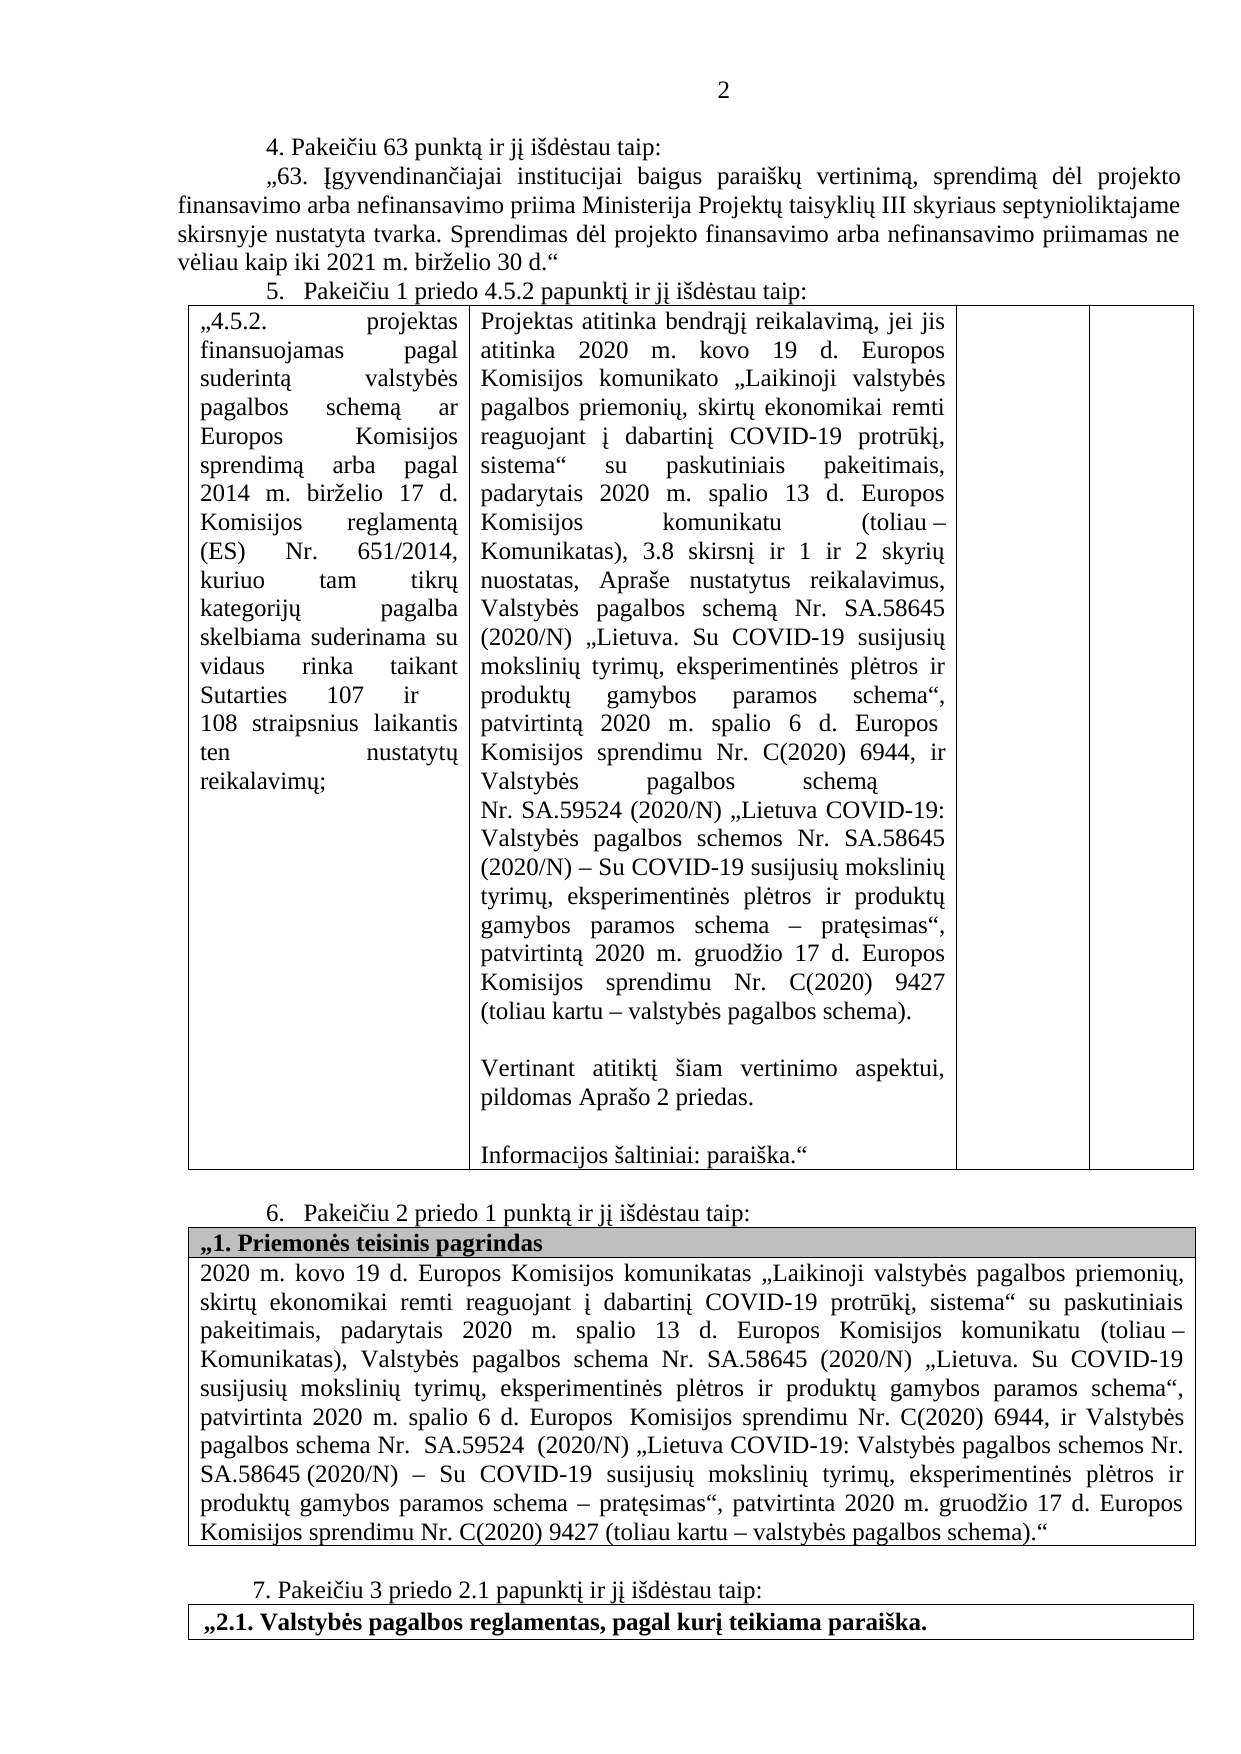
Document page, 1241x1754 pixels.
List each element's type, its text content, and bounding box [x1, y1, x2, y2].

table_header „2.1. Valstybės pagalbos reglamentas, pagal kurį teikiama paraiška. [189, 1605, 1193, 1639]
text 5. Pakeičiu 1 priedo 4.5.2 papunktį ir jį išdėstau taip: [266, 276, 1181, 305]
table_header [1090, 306, 1193, 1168]
table_header „4.5.2. projektas finansuojamas pagal suderintą valstybės pagalbos schemą ar Europos Komisijos sprendimą arba pagal 2014 m. birželio 17 d. Komisijos reglamentą (ES) Nr. 651/2014, kuriuo tam tikrų kategorijų pagalba skelbiama suderinama su vidaus rinka taikant Sutarties 107 ir 108 straipsnius laikantis ten nustatytų reikalavimų; [189, 306, 469, 1168]
table_cell 2020 m. kovo 19 d. Europos Komisijos komunikatas „Laikinoji valstybės pagalbos priemonių, skirtų ekonomikai remti reaguojant į dabartinį COVID-19 protrūkį, sistema“ su paskutiniais pakeitimais, padarytais 2020 m. spalio 13 d. Europos Komisijos komunikatu (toliau – Komunikatas), Valstybės pagalbos schema Nr. SA.58645 (2020/N) „Lietuva. Su COVID-19 susijusių mokslinių tyrimų, eksperimentinės plėtros ir produktų gamybos paramos schema“, patvirtinta 2020 m. spalio 6 d. Europos Komisijos sprendimu Nr. C(2020) 6944, ir Valstybės pagalbos schema Nr. SA.59524 (2020/N) „Lietuva COVID-19: Valstybės pagalbos schemos Nr. SA.58645 (2020/N) – Su COVID-19 susijusių mokslinių tyrimų, eksperimentinės plėtros ir produktų gamybos paramos schema – pratęsimas“, patvirtinta 2020 m. gruodžio 17 d. Europos Komisijos sprendimu Nr. C(2020) 9427 (toliau kartu – valstybės pagalbos schema).“ [189, 1258, 1195, 1545]
text „63. Įgyvendinančiajai institucijai baigus paraiškų vertinimą, sprendimą dėl projekto finansavimo arba nefinansavimo priima Ministerija Projektų taisyklių III skyriaus septynioliktajame skirsnyje nustatyta tvarka. Sprendimas dėl projekto finansavimo arba nefinansavimo priimamas ne vėliau kaip iki 2021 m. birželio 30 d.“ [177, 161, 1181, 276]
text 4. Pakeičiu 63 punktą ir jį išdėstau taip: [177, 132, 1181, 161]
table_header „1. Priemonės teisinis pagrindas [189, 1228, 1195, 1257]
table_header Projektas atitinka bendrąjį reikalavimą, jei jis atitinka 2020 m. kovo 19 d. Europos Komisijos komunikato „Laikinoji valstybės pagalbos priemonių, skirtų ekonomikai remti reaguojant į dabartinį COVID-19 protrūkį, sistema“ su paskutiniais pakeitimais, padarytais 2020 m. spalio 13 d. Europos Komisijos komunikatu (toliau – Komunikatas), 3.8 skirsnį ir 1 ir 2 skyrių nuostatas, Apraše nustatytus reikalavimus, Valstybės pagalbos schemą Nr. SA.58645 (2020/N) „Lietuva. Su COVID-19 susijusių mokslinių tyrimų, eksperimentinės plėtros ir produktų gamybos paramos schema“, patvirtintą 2020 m. spalio 6 d. Europos Komisijos sprendimu Nr. C(2020) 6944, ir Valstybės pagalbos schemą Nr. SA.59524 (2020/N) „Lietuva COVID-19: Valstybės pagalbos schemos Nr. SA.58645 (2020/N) – Su COVID-19 susijusių mokslinių tyrimų, eksperimentinės plėtros ir produktų gamybos paramos schema – pratęsimas“, patvirtintą 2020 m. gruodžio 17 d. Europos Komisijos sprendimu Nr. C(2020) 9427 (toliau kartu – valstybės pagalbos schema). Vertinant atitiktį šiam vertinimo aspektui, pildomas Aprašo 2 priedas. Informacijos šaltiniai: paraiška.“ [470, 306, 956, 1168]
text 7. Pakeičiu 3 priedo 2.1 papunktį ir jį išdėstau taip: [177, 1575, 1181, 1604]
table_header [957, 306, 1089, 1168]
text 6. Pakeičiu 2 priedo 1 punktą ir jį išdėstau taip: [266, 1198, 1181, 1227]
